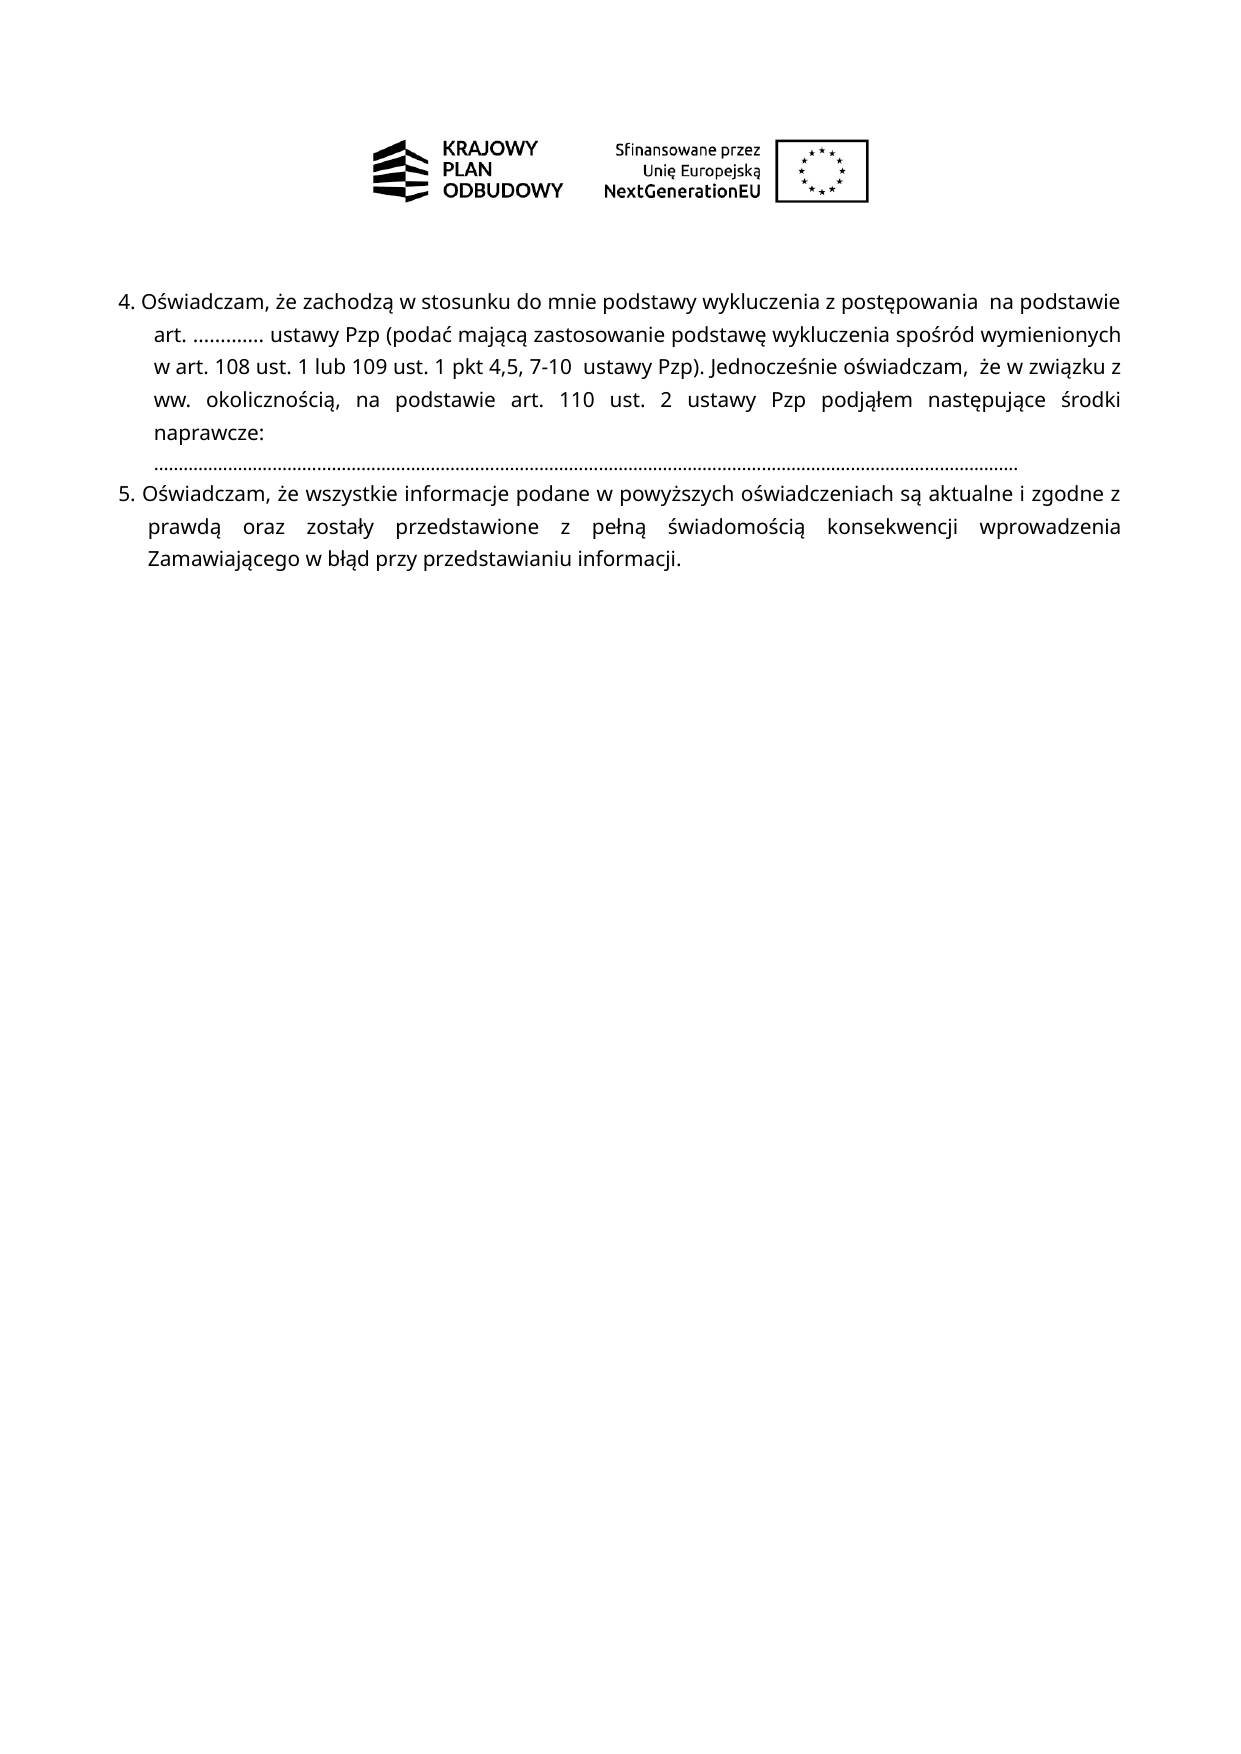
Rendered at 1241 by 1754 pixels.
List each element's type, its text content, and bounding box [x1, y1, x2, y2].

text 5. Oświadczam, że wszystkie informacje podane w powyższych oświadczeniach są aktualne i zgodne z prawdą oraz zostały przedstawione z pełną świadomością konsekwencji wprowadzenia Zamawiającego w błąd przy przedstawianiu informacji. [118, 479, 1122, 573]
picture [352, 118, 888, 224]
text 4. Oświadczam, że zachodzą w stosunku do mnie podstawy wykluczenia z postępowania na podstawie art. …………. ustawy Pzp (podać mającą zastosowanie podstawę wykluczenia spośród wymienionych w art. 108 ust. 1 lub 109 ust. 1 pkt 4,5, 7-10 ustawy Pzp). Jednocześnie oświadczam, że w związku z ww. okolicznością, na podstawie art. 110 ust. 2 ustawy Pzp podjąłem następujące środki naprawcze: …………………………………………………………………………………………………………………………………………………………. [118, 287, 1122, 475]
